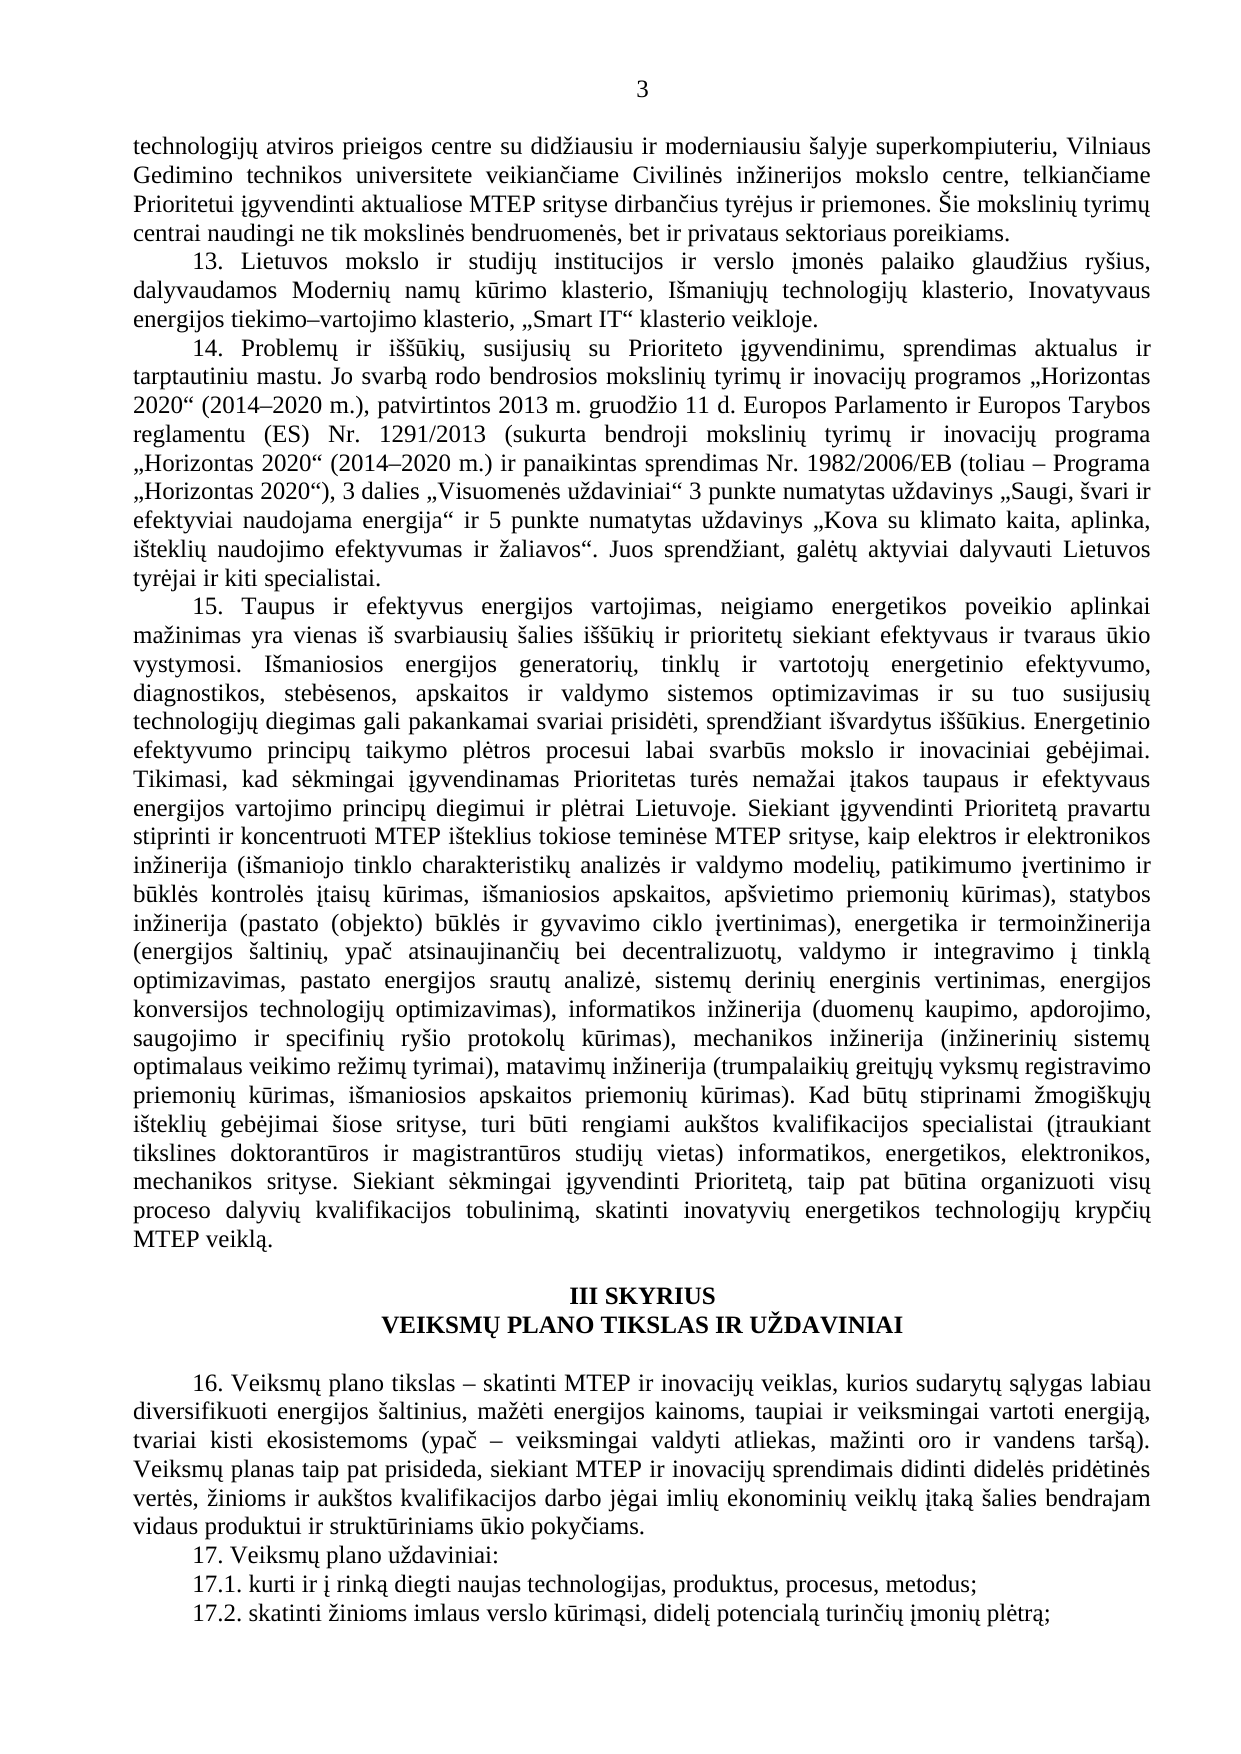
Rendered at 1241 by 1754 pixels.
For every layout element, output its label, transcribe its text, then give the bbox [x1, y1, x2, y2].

text III SKYRIUS [133, 1281, 1152, 1310]
text 17. Veiksmų plano uždaviniai: [133, 1540, 1152, 1569]
text VEIKSMŲ PLANO TIKSLAS IR UŽDAVINIAI [133, 1310, 1152, 1339]
text 16. Veiksmų plano tikslas – skatinti MTEP ir inovacijų veiklas, kurios sudarytų sąlygas labiau diversifikuoti energijos šaltinius, mažėti energijos kainoms, taupiai ir veiksmingai vartoti energiją, tvariai kisti ekosistemoms (ypač – veiksmingai valdyti atliekas, mažinti oro ir vandens taršą). Veiksmų planas taip pat prisideda, siekiant MTEP ir inovacijų sprendimais didinti didelės pridėtinės vertės, žinioms ir aukštos kvalifikacijos darbo jėgai imlių ekonominių veiklų įtaką šalies bendrajam vidaus produktui ir struktūriniams ūkio pokyčiams. [133, 1368, 1152, 1540]
text 17.2. skatinti žinioms imlaus verslo kūrimąsi, didelį potencialą turinčių įmonių plėtrą; [133, 1598, 1152, 1626]
text 15. Taupus ir efektyvus energijos vartojimas, neigiamo energetikos poveikio aplinkai mažinimas yra vienas iš svarbiausių šalies iššūkių ir prioritetų siekiant efektyvaus ir tvaraus ūkio vystymosi. Išmaniosios energijos generatorių, tinklų ir vartotojų energetinio efektyvumo, diagnostikos, stebėsenos, apskaitos ir valdymo sistemos optimizavimas ir su tuo susijusių technologijų diegimas gali pakankamai svariai prisidėti, sprendžiant išvardytus iššūkius. Energetinio efektyvumo principų taikymo plėtros procesui labai svarbūs mokslo ir inovaciniai gebėjimai. Tikimasi, kad sėkmingai įgyvendinamas Prioritetas turės nemažai įtakos taupaus ir efektyvaus energijos vartojimo principų diegimui ir plėtrai Lietuvoje. Siekiant įgyvendinti Prioritetą pravartu stiprinti ir koncentruoti MTEP išteklius tokiose teminėse MTEP srityse, kaip elektros ir elektronikos inžinerija (išmaniojo tinklo charakteristikų analizės ir valdymo modelių, patikimumo įvertinimo ir būklės kontrolės įtaisų kūrimas, išmaniosios apskaitos, apšvietimo priemonių kūrimas), statybos inžinerija (pastato (objekto) būklės ir gyvavimo ciklo įvertinimas), energetika ir termoinžinerija (energijos šaltinių, ypač atsinaujinančių bei decentralizuotų, valdymo ir integravimo į tinklą optimizavimas, pastato energijos srautų analizė, sistemų derinių energinis vertinimas, energijos konversijos technologijų optimizavimas), informatikos inžinerija (duomenų kaupimo, apdorojimo, saugojimo ir specifinių ryšio protokolų kūrimas), mechanikos inžinerija (inžinerinių sistemų optimalaus veikimo režimų tyrimai), matavimų inžinerija (trumpalaikių greitųjų vyksmų registravimo priemonių kūrimas, išmaniosios apskaitos priemonių kūrimas). Kad būtų stiprinami žmogiškųjų išteklių gebėjimai šiose srityse, turi būti rengiami aukštos kvalifikacijos specialistai (įtraukiant tikslines doktorantūros ir magistrantūros studijų vietas) informatikos, energetikos, elektronikos, mechanikos srityse. Siekiant sėkmingai įgyvendinti Prioritetą, taip pat būtina organizuoti visų proceso dalyvių kvalifikacijos tobulinimą, skatinti inovatyvių energetikos technologijų krypčių MTEP veiklą. [133, 591, 1152, 1253]
text 13. Lietuvos mokslo ir studijų institucijos ir verslo įmonės palaiko glaudžius ryšius, dalyvaudamos Modernių namų kūrimo klasterio, Išmaniųjų technologijų klasterio, Inovatyvaus energijos tiekimo–vartojimo klasterio, „Smart IT“ klasterio veikloje. [133, 246, 1152, 333]
text technologijų atviros prieigos centre su didžiausiu ir moderniausiu šalyje superkompiuteriu, Vilniaus Gedimino technikos universitete veikiančiame Civilinės inžinerijos mokslo centre, telkiančiame Prioritetui įgyvendinti aktualiose MTEP srityse dirbančius tyrėjus ir priemones. Šie mokslinių tyrimų centrai naudingi ne tik mokslinės bendruomenės, bet ir privataus sektoriaus poreikiams. [133, 131, 1152, 246]
text 17.1. kurti ir į rinką diegti naujas technologijas, produktus, procesus, metodus; [133, 1569, 1152, 1598]
text 14. Problemų ir iššūkių, susijusių su Prioriteto įgyvendinimu, sprendimas aktualus ir tarptautiniu mastu. Jo svarbą rodo bendrosios mokslinių tyrimų ir inovacijų programos „Horizontas 2020“ (2014–2020 m.), patvirtintos 2013 m. gruodžio 11 d. Europos Parlamento ir Europos Tarybos reglamentu (ES) Nr. 1291/2013 (sukurta bendroji mokslinių tyrimų ir inovacijų programa „Horizontas 2020“ (2014–2020 m.) ir panaikintas sprendimas Nr. 1982/2006/EB (toliau – Programa „Horizontas 2020“), 3 dalies „Visuomenės uždaviniai“ 3 punkte numatytas uždavinys „Saugi, švari ir efektyviai naudojama energija“ ir 5 punkte numatytas uždavinys „Kova su klimato kaita, aplinka, išteklių naudojimo efektyvumas ir žaliavos“. Juos sprendžiant, galėtų aktyviai dalyvauti Lietuvos tyrėjai ir kiti specialistai. [133, 333, 1152, 591]
